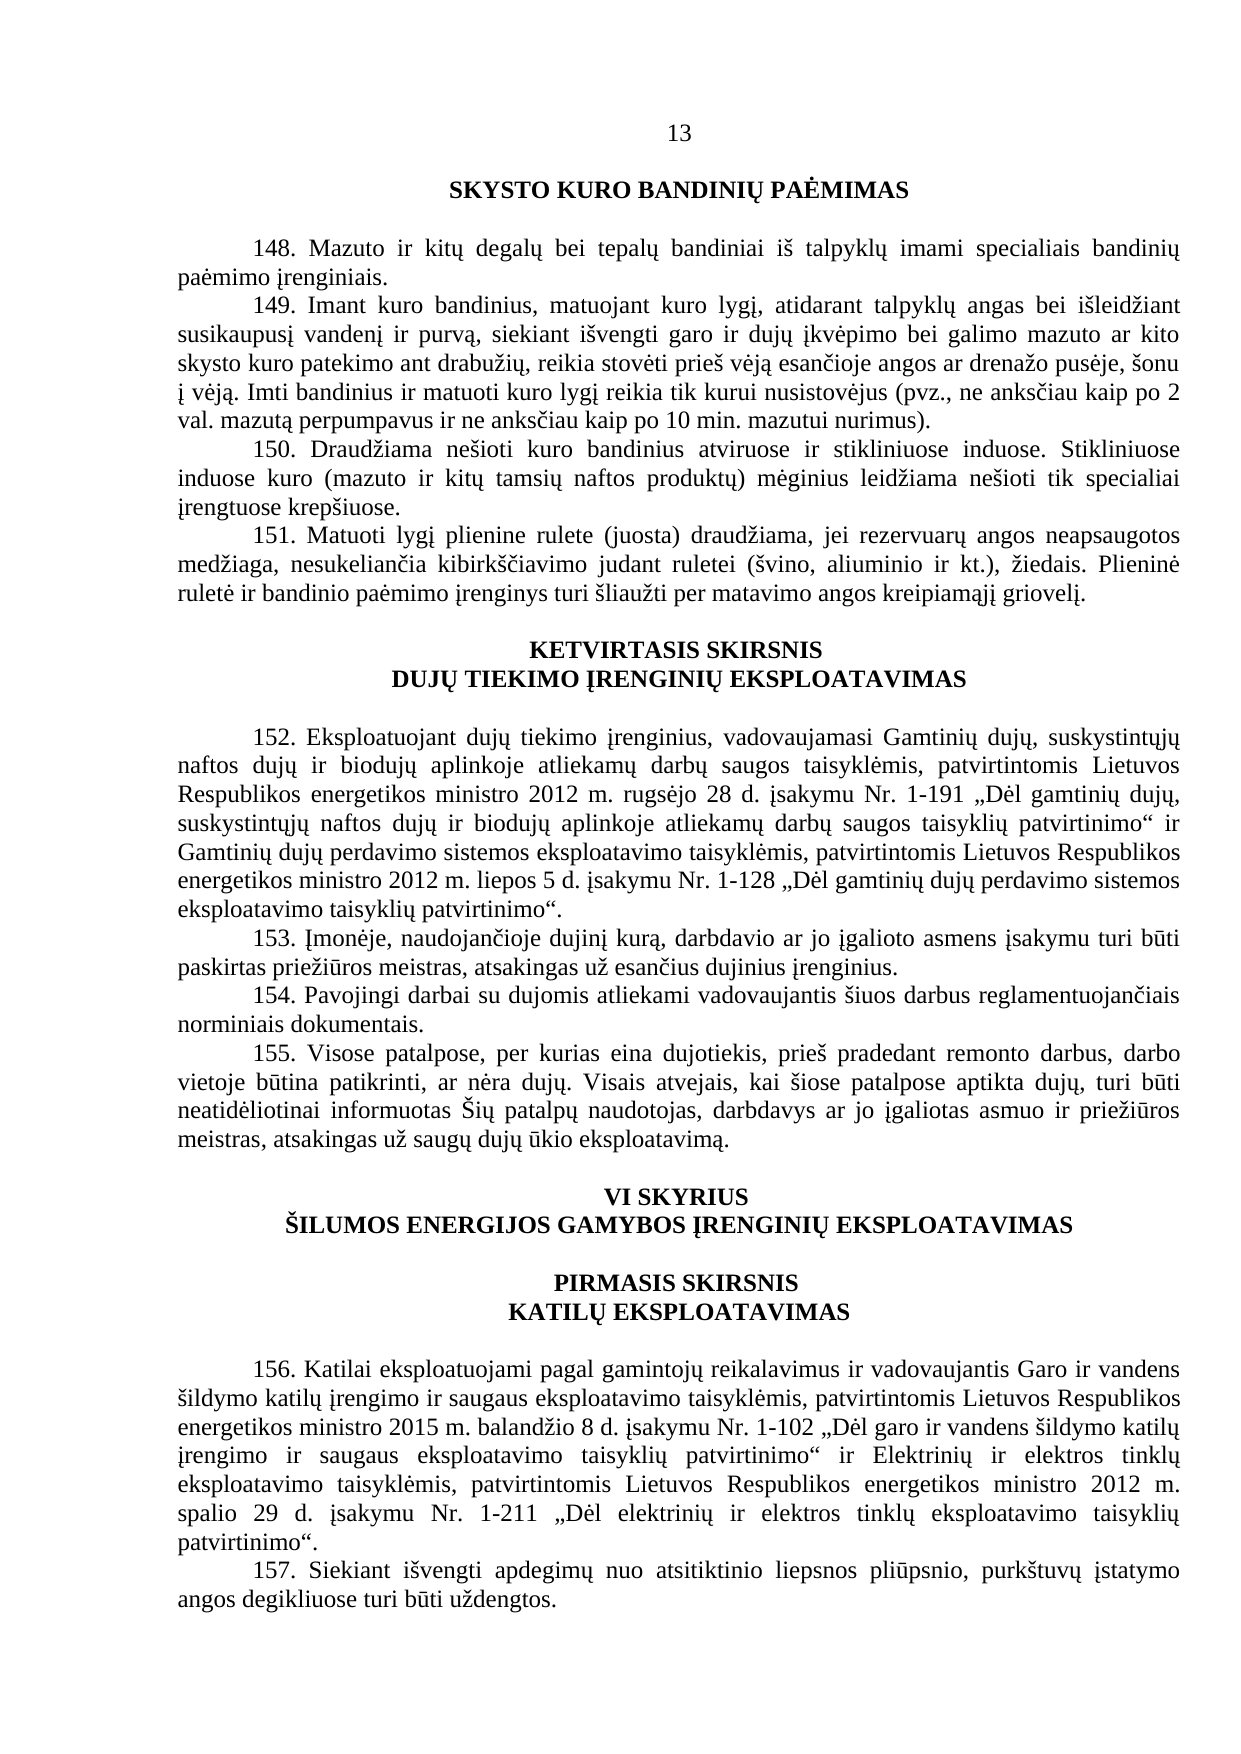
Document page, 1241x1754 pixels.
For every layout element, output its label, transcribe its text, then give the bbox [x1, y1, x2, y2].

text 151. Matuoti lygį plienine rulete (juosta) draudžiama, jei rezervuarų angos neapsaugotos medžiaga, nesukeliančia kibirkščiavimo judant ruletei (švino, aliuminio ir kt.), žiedais. Plieninė ruletė ir bandinio paėmimo įrenginys turi šliaužti per matavimo angos kreipiamąjį griovelį. [177, 521, 1181, 607]
text 153. Įmonėje, naudojančioje dujinį kurą, darbdavio ar jo įgalioto asmens įsakymu turi būti paskirtas priežiūros meistras, atsakingas už esančius dujinius įrenginius. [177, 923, 1181, 981]
text 150. Draudžiama nešioti kuro bandinius atviruose ir stikliniuose induose. Stikliniuose induose kuro (mazuto ir kitų tamsių naftos produktų) mėginius leidžiama nešioti tik specialiai įrengtuose krepšiuose. [177, 434, 1181, 521]
text 148. Mazuto ir kitų degalų bei tepalų bandiniai iš talpyklų imami specialiais bandinių paėmimo įrenginiais. [177, 233, 1181, 291]
text ŠILUMOS ENERGIJOS GAMYBOS ĮRENGINIŲ EKSPLOATAVIMAS [177, 1211, 1181, 1239]
text 156. Katilai eksploatuojami pagal gamintojų reikalavimus ir vadovaujantis Garo ir vandens šildymo katilų įrengimo ir saugaus eksploatavimo taisyklėmis, patvirtintomis Lietuvos Respublikos energetikos ministro 2015 m. balandžio 8 d. įsakymu Nr. 1-102 „Dėl garo ir vandens šildymo katilų įrengimo ir saugaus eksploatavimo taisyklių patvirtinimo“ ir Elektrinių ir elektros tinklų eksploatavimo taisyklėmis, patvirtintomis Lietuvos Respublikos energetikos ministro 2012 m. spalio 29 d. įsakymu Nr. 1-211 „Dėl elektrinių ir elektros tinklų eksploatavimo taisyklių patvirtinimo“. [177, 1354, 1181, 1556]
text 149. Imant kuro bandinius, matuojant kuro lygį, atidarant talpyklų angas bei išleidžiant susikaupusį vandenį ir purvą, siekiant išvengti garo ir dujų įkvėpimo bei galimo mazuto ar kito skysto kuro patekimo ant drabužių, reikia stovėti prieš vėją esančioje angos ar drenažo pusėje, šonu į vėją. Imti bandinius ir matuoti kuro lygį reikia tik kurui nusistovėjus (pvz., ne anksčiau kaip po 2 val. mazutą perpumpavus ir ne anksčiau kaip po 10 min. mazutui nurimus). [177, 291, 1181, 434]
text 157. Siekiant išvengti apdegimų nuo atsitiktinio liepsnos pliūpsnio, purkštuvų įstatymo angos degikliuose turi būti uždengtos. [177, 1556, 1181, 1613]
text VI SKYRIUS [177, 1182, 1181, 1211]
text 155. Visose patalpose, per kurias eina dujotiekis, prieš pradedant remonto darbus, darbo vietoje būtina patikrinti, ar nėra dujų. Visais atvejais, kai šiose patalpose aptikta dujų, turi būti neatidėliotinai informuotas Šių patalpų naudotojas, darbdavys ar jo įgaliotas asmuo ir priežiūros meistras, atsakingas už saugų dujų ūkio eksploatavimą. [177, 1038, 1181, 1153]
text 152. Eksploatuojant dujų tiekimo įrenginius, vadovaujamasi Gamtinių dujų, suskystintųjų naftos dujų ir biodujų aplinkoje atliekamų darbų saugos taisyklėmis, patvirtintomis Lietuvos Respublikos energetikos ministro 2012 m. rugsėjo 28 d. įsakymu Nr. 1-191 „Dėl gamtinių dujų, suskystintųjų naftos dujų ir biodujų aplinkoje atliekamų darbų saugos taisyklių patvirtinimo“ ir Gamtinių dujų perdavimo sistemos eksploatavimo taisyklėmis, patvirtintomis Lietuvos Respublikos energetikos ministro 2012 m. liepos 5 d. įsakymu Nr. 1-128 „Dėl gamtinių dujų perdavimo sistemos eksploatavimo taisyklių patvirtinimo“. [177, 722, 1181, 923]
text KATILŲ EKSPLOATAVIMAS [177, 1297, 1181, 1326]
text SKYSTO KURO BANDINIŲ PAĖMIMAS [177, 176, 1181, 204]
text DUJŲ TIEKIMO ĮRENGINIŲ EKSPLOATAVIMAS [177, 664, 1181, 693]
text KETVIRTASIS SKIRSNIS [177, 636, 1181, 664]
text 154. Pavojingi darbai su dujomis atliekami vadovaujantis šiuos darbus reglamentuojančiais norminiais dokumentais. [177, 981, 1181, 1038]
text PIRMASIS SKIRSNIS [177, 1268, 1181, 1297]
